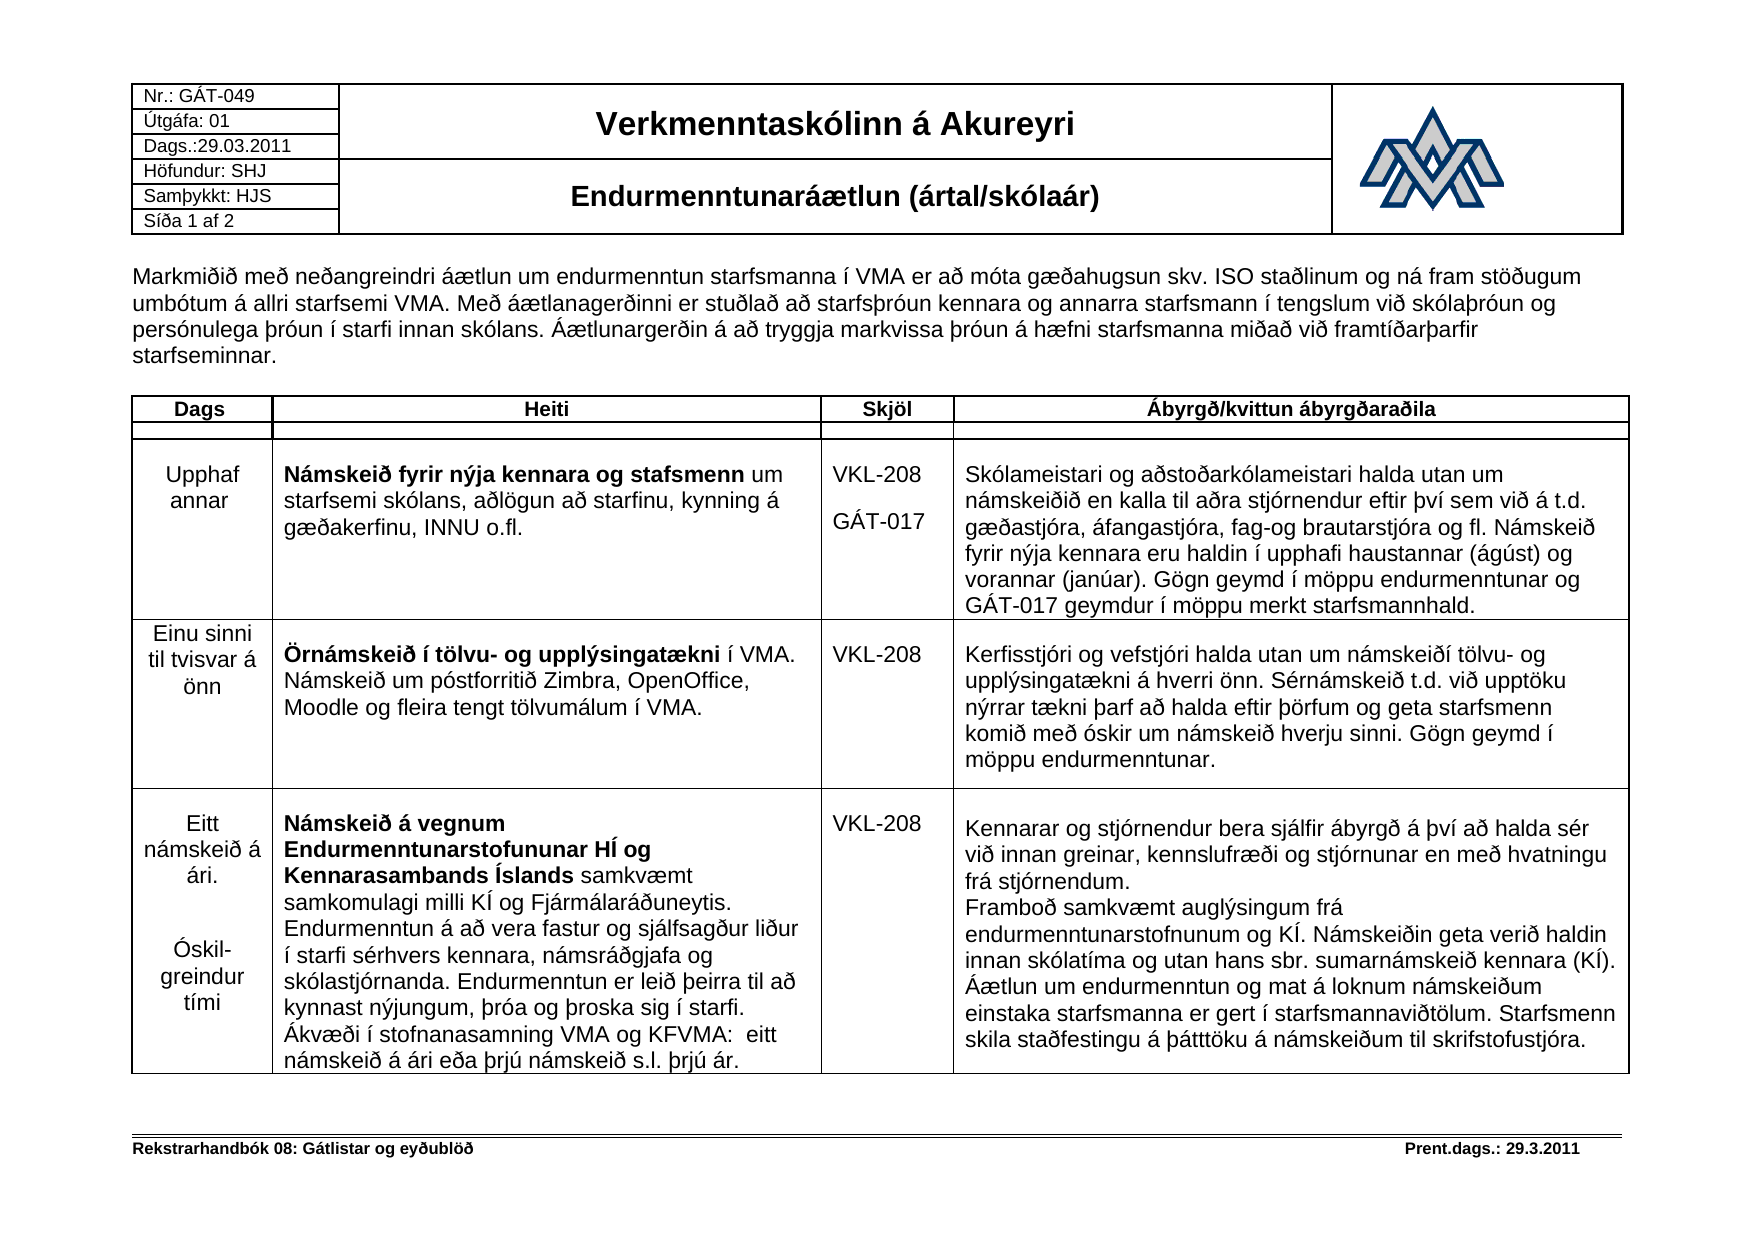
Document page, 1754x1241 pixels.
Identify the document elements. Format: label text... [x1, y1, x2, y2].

table_cell VKL-208 [822, 789, 953, 1073]
table_cell Skólameistari og aðstoðarkólameistari halda utan um námskeiðið en kalla til aðra stjórnendur eftir því sem við á t.d. gæðastjóra, áfangastjóra, fag-og brautarstjóra og fl. Námskeið fyrir nýja kennara eru haldin í upphafi haustannar (ágúst) og vorannar (janúar). Gögn geymd í möppu endurmenntunar og GÁT-017 geymdur í möppu merkt starfsmannhald. [954, 440, 1628, 619]
table_cell [133, 423, 271, 438]
table_cell [274, 423, 820, 438]
table_header Ábyrgð/kvittun ábyrgðaraðila [955, 397, 1628, 421]
table_cell Kerfisstjóri og vefstjóri halda utan um námskeiðí tölvu- og upplýsingatækni á hverri önn. Sérnámskeið t.d. við upptöku nýrrar tækni þarf að halda eftir þörfum og geta starfsmenn komið með óskir um námskeið hverju sinni. Gögn geymd í möppu endurmenntunar. [954, 620, 1628, 788]
table_cell [954, 423, 1628, 438]
table_cell Kennarar og stjórnendur bera sjálfir ábyrgð á því að halda sér við innan greinar, kennslufræði og stjórnunar en með hvatningu frá stjórnendum. Framboð samkvæmt auglýsingum frá endurmenntunarstofnunum og KÍ. Námskeiðin geta verið haldin innan skólatíma og utan hans sbr. sumarnámskeið kennara (KÍ). Áætlun um endurmenntun og mat á loknum námskeiðum einstaka starfsmanna er gert í starfsmannaviðtölum. Starfsmenn skila staðfestingu á þátttöku á námskeiðum til skrifstofustjóra. [954, 789, 1628, 1073]
table_cell Eitt námskeið á ári. Óskil-greindur tími [133, 789, 272, 1073]
table_header Dags [133, 397, 271, 421]
text Markmiðið með neðangreindri áætlun um endurmenntun starfsmanna í VMA er að móta gæðahugsun skv. ISO staðlinum og ná fram stöðugum umbótum á allri starfsemi VMA. Með áætlanagerðinni er stuðlað að starfsþróun kennara og annarra starfsmann í tengslum við skólaþróun og persónulega þróun í starfi innan skólans. Áætlunargerðin á að tryggja markvissa þróun á hæfni starfsmanna miðað við framtíðarþarfir starfseminnar. [132, 263, 1622, 369]
table_cell VKL-208 [822, 620, 953, 788]
table_cell Námskeið á vegnum Endurmenntunarstofununar HÍ og Kennarasambands Íslands samkvæmt samkomulagi milli KÍ og Fjármálaráðuneytis. Endurmenntun á að vera fastur og sjálfsagður liður í starfi sérhvers kennara, námsráðgjafa og skólastjórnanda. Endurmenntun er leið þeirra til að kynnast nýjungum, þróa og þroska sig í starfi. Ákvæði í stofnanasamning VMA og KFVMA: eitt námskeið á ári eða þrjú námskeið s.l. þrjú ár. [273, 789, 821, 1073]
table_header Skjöl [822, 397, 953, 421]
table_cell Örnámskeið í tölvu- og upplýsingatækni í VMA. Námskeið um póstforritið Zimbra, OpenOffice, Moodle og fleira tengt tölvumálum í VMA. [273, 620, 821, 788]
table_cell VKL-208 GÁT-017 [822, 440, 953, 619]
table_cell [822, 423, 953, 438]
picture [1359, 106, 1504, 211]
table_cell Einu sinni til tvisvar á önn [133, 620, 272, 788]
table_cell Upphaf annar [133, 440, 272, 619]
table_header Heiti [274, 397, 820, 421]
table_cell Námskeið fyrir nýja kennara og stafsmenn um starfsemi skólans, aðlögun að starfinu, kynning á gæðakerfinu, INNU o.fl. [273, 440, 821, 619]
